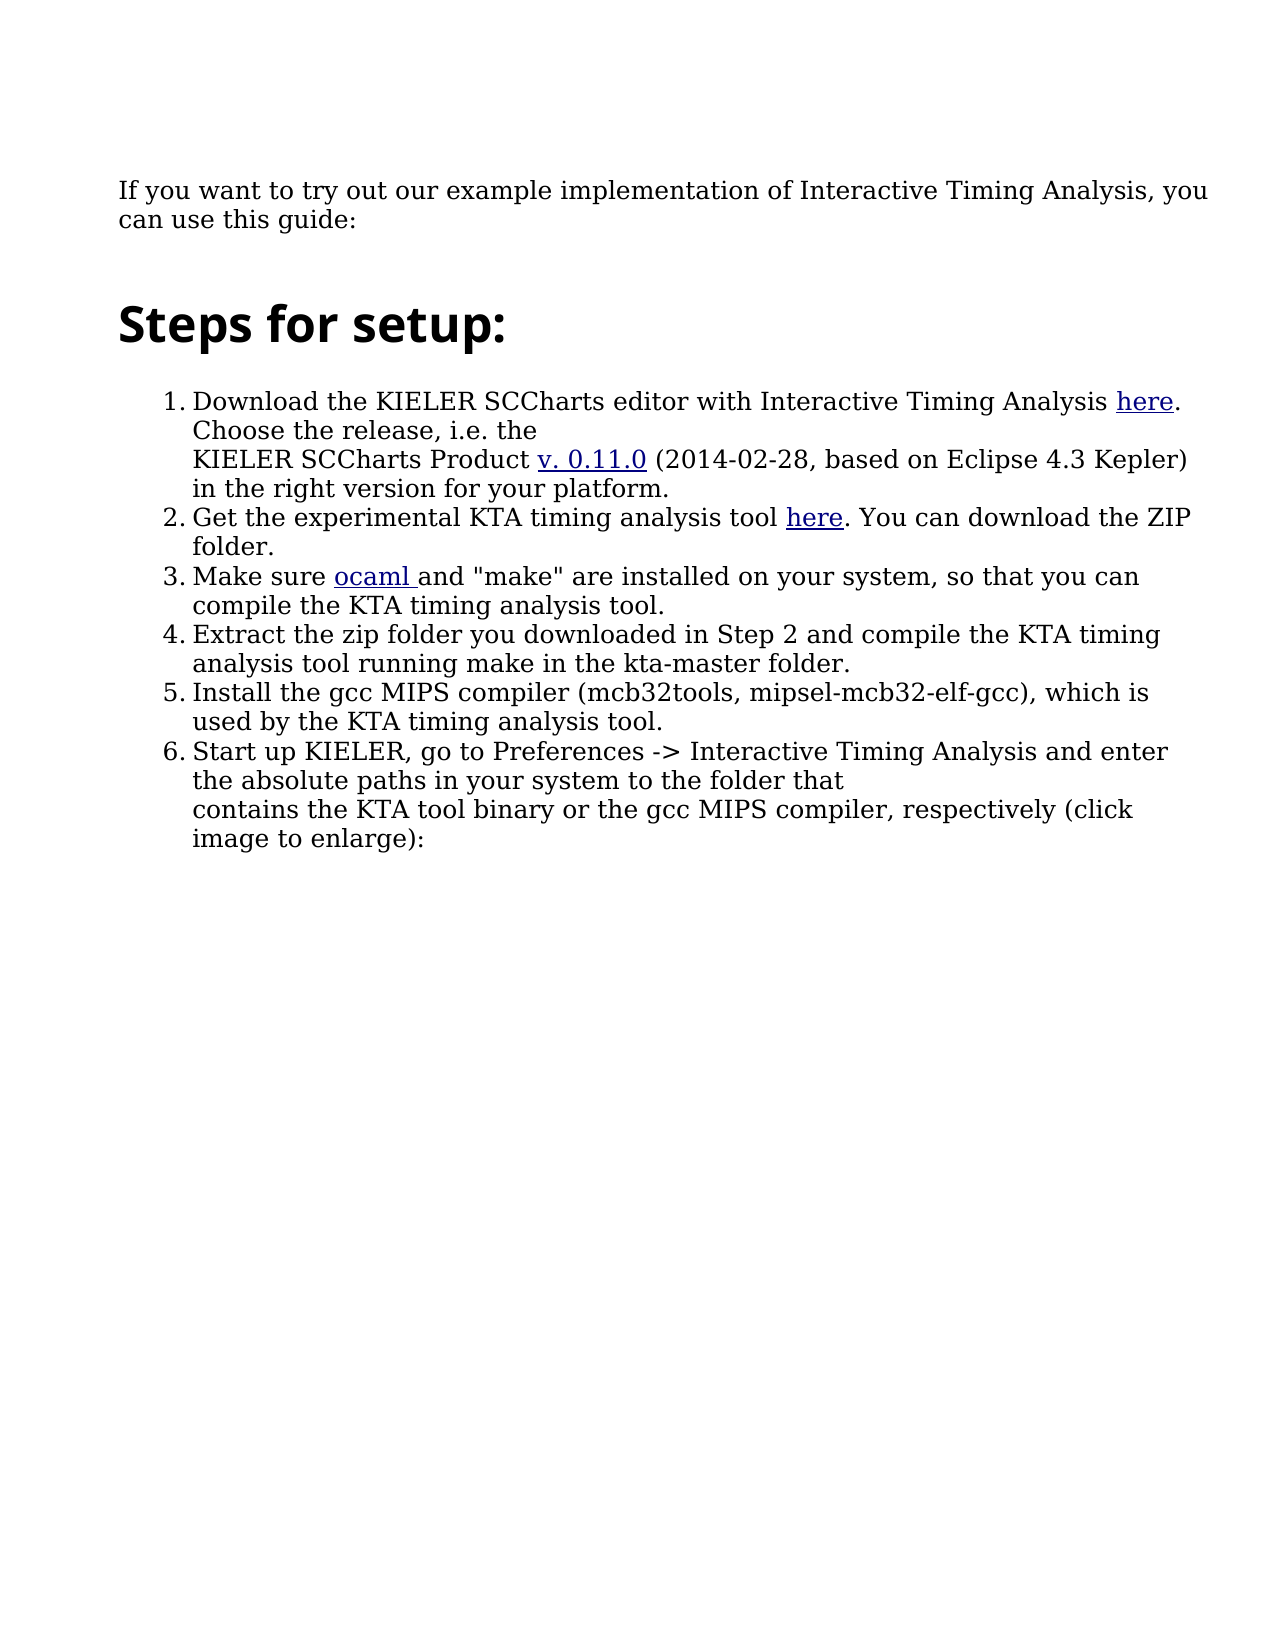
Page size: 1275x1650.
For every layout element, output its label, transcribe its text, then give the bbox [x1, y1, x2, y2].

list Extract the zip folder you downloaded in Step 2 and compile the KTA timing analysis tool running make in the kta-master folder. [162, 620, 1216, 678]
subtitle Steps for setup: [118, 289, 1216, 357]
list Make sure ocaml and "make" are installed on your system, so that you can compile the KTA timing analysis tool. [162, 562, 1216, 620]
list Install the gcc MIPS compiler (mcb32tools, mipsel-mcb32-elf-gcc), which is used by the KTA timing analysis tool. [162, 678, 1216, 737]
list Start up KIELER, go to Preferences -> Interactive Timing Analysis and enter the absolute paths in your system to the folder that contains the KTA tool binary or the gcc MIPS compiler, respectively (click image to enlarge): [162, 737, 1216, 883]
list Download the KIELER SCCharts editor with Interactive Timing Analysis here. Choose the release, i.e. the KIELER SCCharts Product v. 0.11.0 (2014-02-28, based on Eclipse 4.3 Kepler) in the right version for your platform. [162, 387, 1216, 503]
text If you want to try out our example implementation of Interactive Timing Analysis, you can use this guide: [118, 176, 1216, 235]
list Get the experimental KTA timing analysis tool here. You can download the ZIP folder. [162, 503, 1216, 562]
